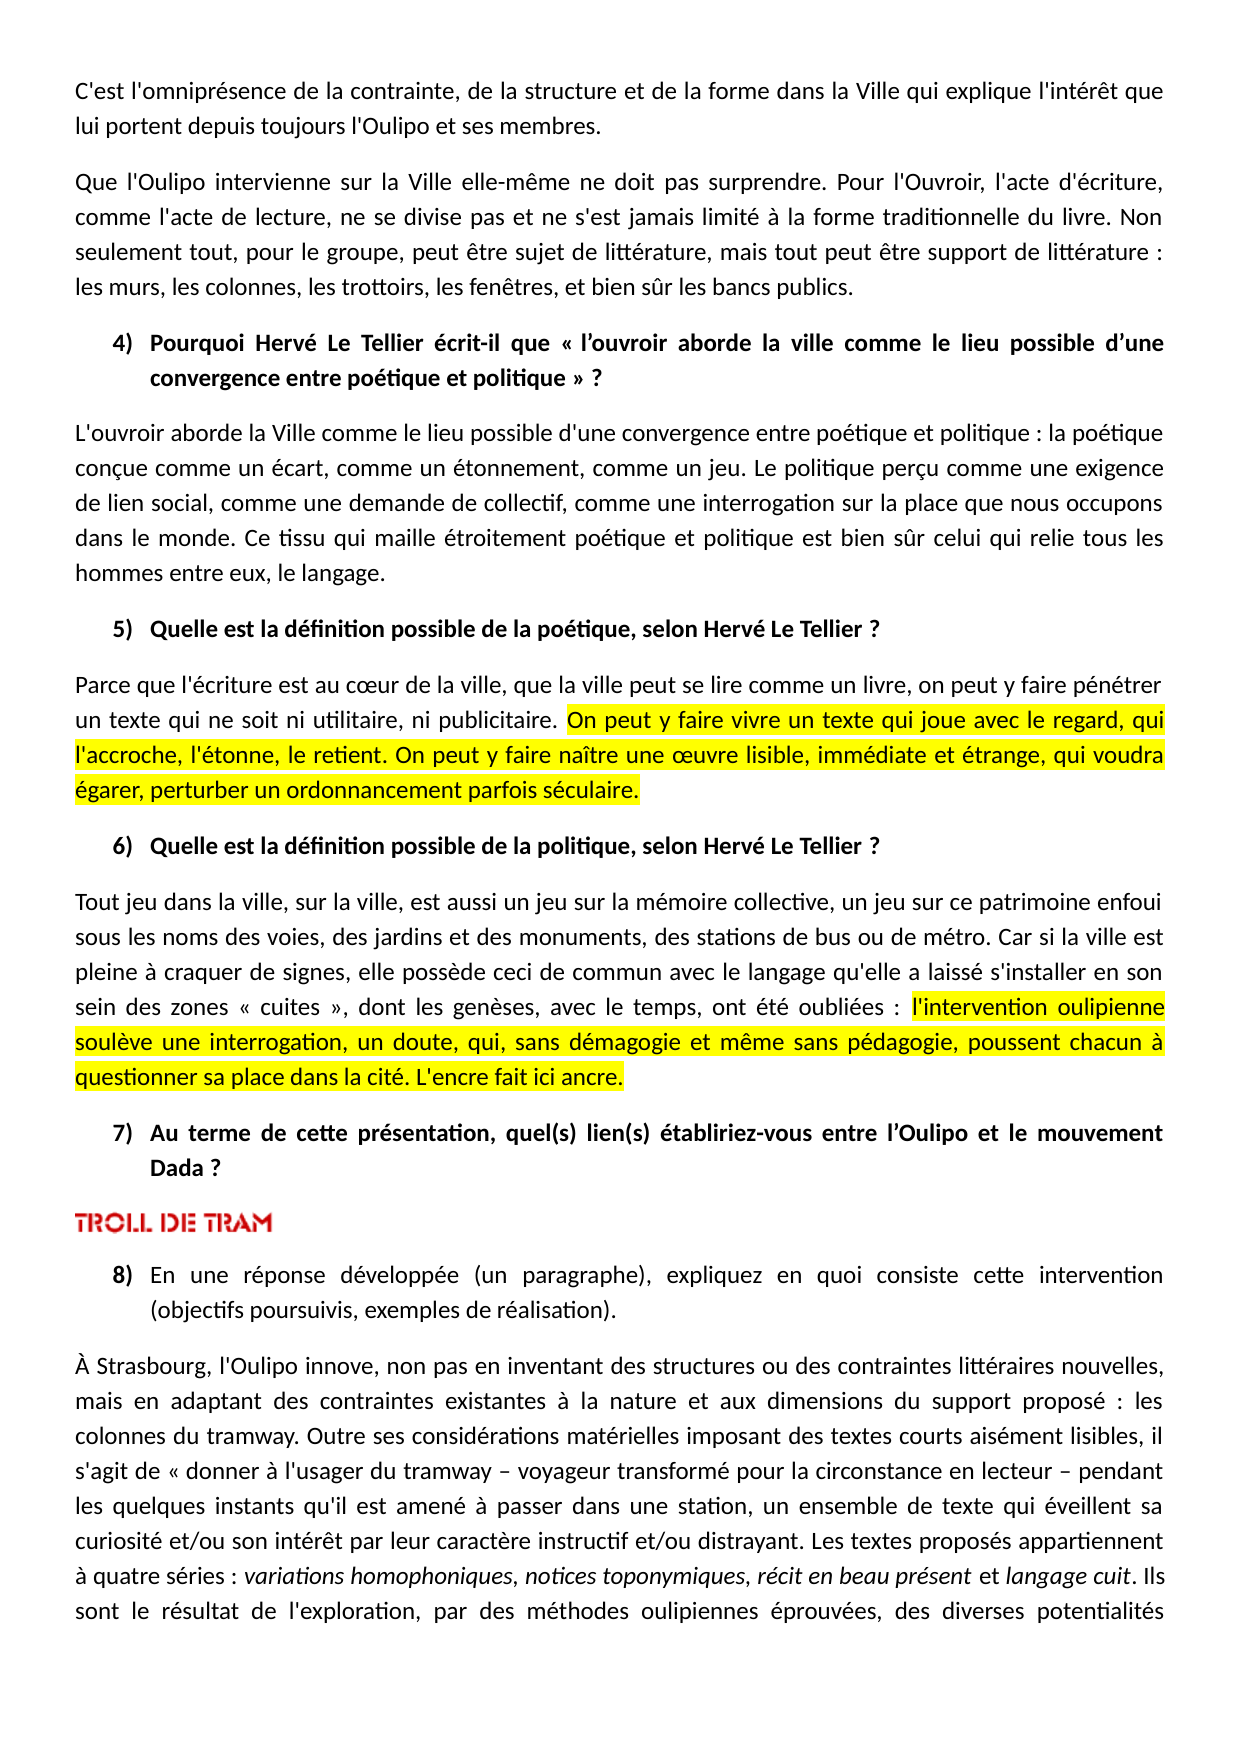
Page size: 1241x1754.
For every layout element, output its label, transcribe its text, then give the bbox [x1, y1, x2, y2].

list Pourquoi Hervé Le Tellier écrit-il que « l’ouvroir aborde la ville comme le lieu possible d’une convergence entre poétique et politique » ? [112, 327, 1165, 392]
list Quelle est la définition possible de la poétique, selon Hervé Le Tellier ? [112, 613, 1165, 644]
text Tout jeu dans la ville, sur la ville, est aussi un jeu sur la mémoire collective, un jeu sur ce patrimoine enfoui sous les noms des voies, des jardins et des monuments, des stations de bus ou de métro. Car si la ville est pleine à craquer de signes, elle possède ceci de commun avec le langage qu'elle a laissé s'installer en son sein des zones « cuites », dont les genèses, avec le temps, ont été oubliées : l'intervention oulipienne soulève une interrogation, un doute, qui, sans démagogie et même sans pédagogie, poussent chacun à questionner sa place dans la cité. L'encre fait ici ancre. [75, 886, 1165, 1091]
text Parce que l'écriture est au cœur de la ville, que la ville peut se lire comme un livre, on peut y faire pénétrer un texte qui ne soit ni utilitaire, ni publicitaire. On peut y faire vivre un texte qui joue avec le regard, qui l'accroche, l'étonne, le retient. On peut y faire naître une œuvre lisible, immédiate et étrange, qui voudra égarer, perturber un ordonnancement parfois séculaire. [75, 669, 1165, 805]
text L'ouvroir aborde la Ville comme le lieu possible d'une convergence entre poétique et politique : la poétique conçue comme un écart, comme un étonnement, comme un jeu. Le politique perçu comme une exigence de lien social, comme une demande de collectif, comme une interrogation sur la place que nous occupons dans le monde. Ce tissu qui maille étroitement poétique et politique est bien sûr celui qui relie tous les hommes entre eux, le langage. [75, 417, 1165, 588]
picture [75, 1207, 275, 1234]
list En une réponse développée (un paragraphe), expliquez en quoi consiste cette intervention (objectifs poursuivis, exemples de réalisation). [112, 1259, 1165, 1324]
text Que l'Oulipo intervienne sur la Ville elle-même ne doit pas surprendre. Pour l'Ouvroir, l'acte d'écriture, comme l'acte de lecture, ne se divise pas et ne s'est jamais limité à la forme traditionnelle du livre. Non seulement tout, pour le groupe, peut être sujet de littérature, mais tout peut être support de littérature : les murs, les colonnes, les trottoirs, les fenêtres, et bien sûr les bancs publics. [75, 166, 1165, 301]
list Au terme de cette présentation, quel(s) lien(s) établiriez-vous entre l’Oulipo et le mouvement Dada ? [112, 1117, 1165, 1182]
text C'est l'omniprésence de la contrainte, de la structure et de la forme dans la Ville qui explique l'intérêt que lui portent depuis toujours l'Oulipo et ses membres. [75, 75, 1165, 141]
text À Strasbourg, l'Oulipo innove, non pas en inventant des structures ou des contraintes littéraires nouvelles, mais en adaptant des contraintes existantes à la nature et aux dimensions du support proposé : les colonnes du tramway. Outre ses considérations matérielles imposant des textes courts aisément lisibles, il s'agit de « donner à l'usager du tramway – voyageur transformé pour la circonstance en lecteur – pendant les quelques instants qu'il est amené à passer dans une station, un ensemble de texte qui éveillent sa curiosité et/ou son intérêt par leur caractère instructif et/ou distrayant. Les textes proposés appartiennent à quatre séries : variations homophoniques, notices toponymiques, récit en beau présent et langage cuit. Ils sont le résultat de l'exploration, par des méthodes oulipiennes éprouvées, des diverses potentialités [75, 1350, 1165, 1625]
list Quelle est la définition possible de la politique, selon Hervé Le Tellier ? [112, 830, 1165, 861]
